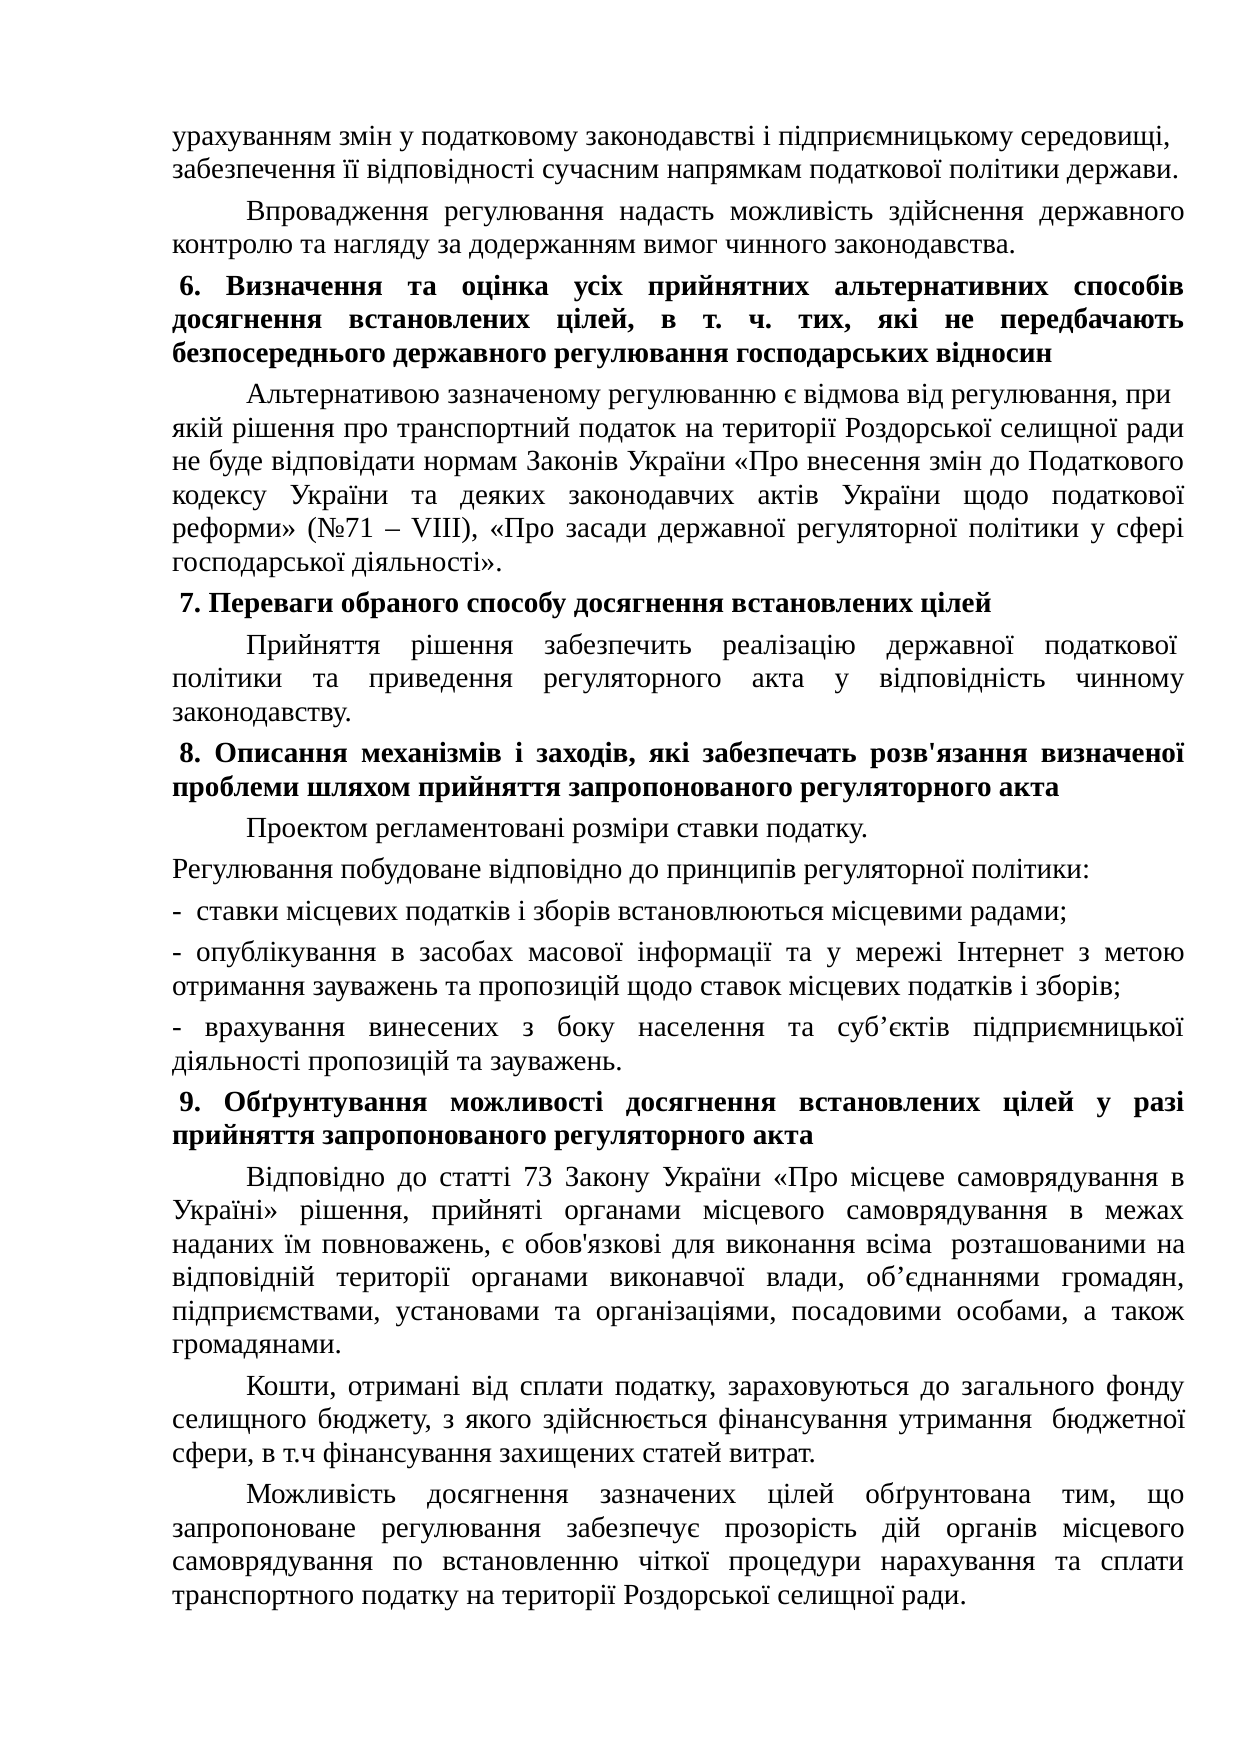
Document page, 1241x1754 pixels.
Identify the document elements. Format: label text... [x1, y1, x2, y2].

text - ставки місцевих податків і зборів встановлюються місцевими радами; [172, 893, 1185, 926]
text Можливість досягнення зазначених цілей обґрунтована тим, що запропоноване регулювання забезпечує прозорість дій органів місцевого самоврядування по встановленню чіткої процедури нарахування та сплати транспортного податку на території Роздорської селищної ради. [172, 1476, 1185, 1611]
text 8. Описання механізмів і заходів, які забезпечать розв'язання визначеної проблеми шляхом прийняття запропонованого регуляторного акта [172, 735, 1185, 802]
text Проектом регламентовані розміри ставки податку. [172, 810, 1185, 844]
text Регулювання побудоване відповідно до принципів регуляторної політики: [172, 851, 1185, 885]
text урахуванням змін у податковому законодавстві і підприємницькому середовищі, забезпечення її відповідності сучасним напрямкам податкової політики держави. [172, 118, 1185, 185]
text Відповідно до статті 73 Закону України «Про місцеве самоврядування в Україні» рішення, прийняті органами місцевого самоврядування в межах наданих їм повноважень, є обов'язкові для виконання всіма розташованими на відповідній території органами виконавчої влади, об’єднаннями громадян, підприємствами, установами та організаціями, посадовими особами, а також громадянами. [172, 1159, 1185, 1360]
text Прийняття рішення забезпечить реалізацію державної податкової політики та приведення регуляторного акта у відповідність чинному законодавству. [172, 627, 1185, 727]
text Кошти, отримані від сплати податку, зараховуються до загального фонду селищного бюджету, з якого здійснюється фінансування утримання бюджетної сфери, в т.ч фінансування захищених статей витрат. [172, 1368, 1185, 1468]
text - врахування винесених з боку населення та суб’єктів підприємницької діяльності пропозицій та зауважень. [172, 1009, 1185, 1076]
text Впровадження регулювання надасть можливість здійснення державного контролю та нагляду за додержанням вимог чинного законодавства. [172, 193, 1185, 260]
text 9. Обґрунтування можливості досягнення встановлених цілей у разі прийняття запропонованого регуляторного акта [172, 1084, 1185, 1151]
text Альтернативою зазначеному регулюванню є відмова від регулювання, при якій рішення про транспортний податок на території Роздорської селищної ради не буде відповідати нормам Законів України «Про внесення змін до Податкового кодексу України та деяких законодавчих актів України щодо податкової реформи» (№71 – VIII), «Про засади державної регуляторної політики у сфері господарської діяльності». [172, 376, 1185, 578]
text 7. Переваги обраного способу досягнення встановлених цілей [172, 585, 1185, 619]
text 6. Визначення та оцінка усіх прийнятних альтернативних способів досягнення встановлених цілей, в т. ч. тих, які не передбачають безпосереднього державного регулювання господарських відносин [172, 268, 1185, 368]
text - опублікування в засобах масової інформації та у мережі Інтернет з метою отримання зауважень та пропозицій щодо ставок місцевих податків і зборів; [172, 934, 1185, 1001]
